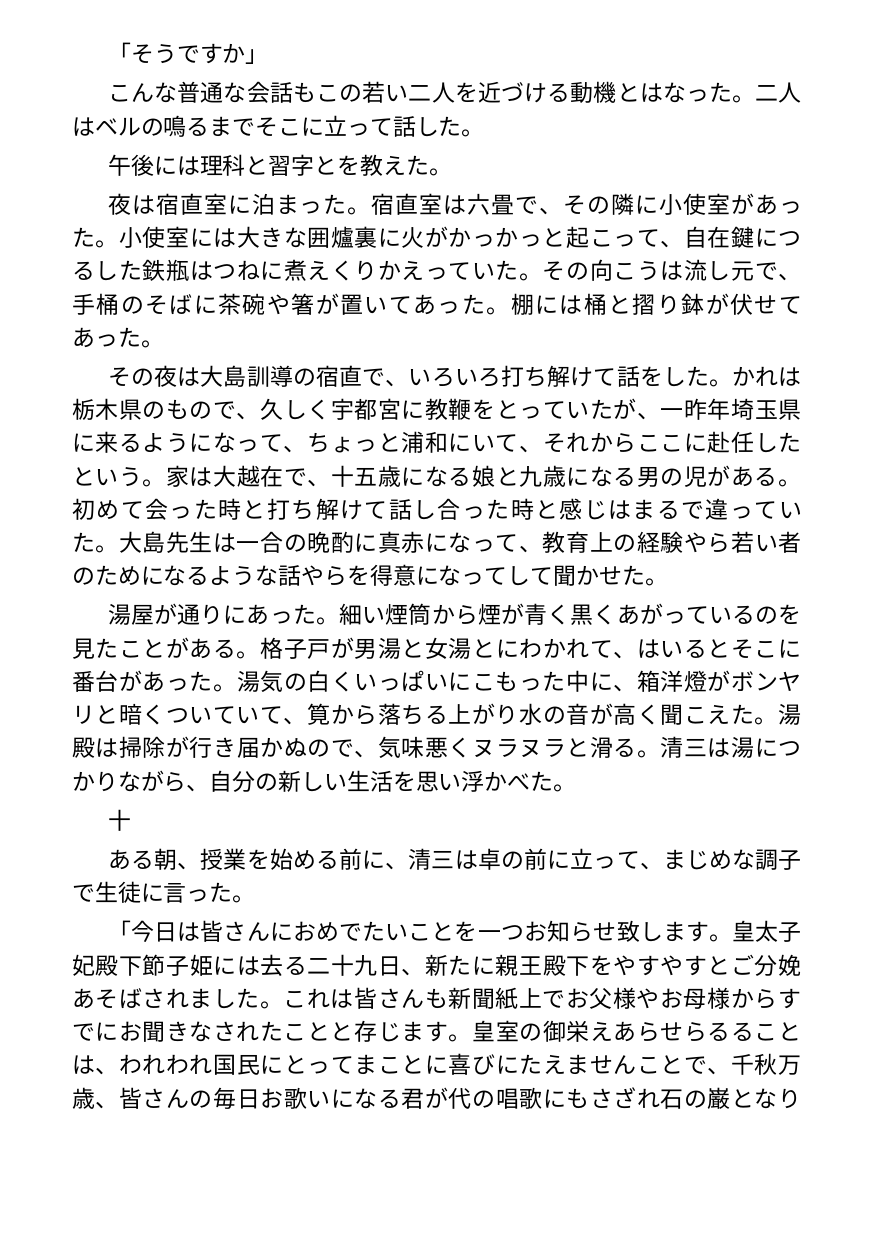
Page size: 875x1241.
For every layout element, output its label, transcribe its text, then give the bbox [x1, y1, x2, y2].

text 「今日は皆さんにおめでたいことを一つお知らせ致します。皇太子妃殿下節子姫には去る二十九日、新たに親王殿下をやすやすとご分娩あそばされました。これは皆さんも新聞紙上でお父様やお母様からすでにお聞きなされたことと存じます。皇室の御栄えあらせらるることは、われわれ国民にとってまことに喜びにたえませんことで、千秋万歳、皆さんの毎日お歌いになる君が代の唱歌にもさざれ石の巌となり [72, 914, 802, 1114]
text 湯屋が通りにあった。細い煙筒から煙が青く黒くあがっているのを見たことがある。格子戸が男湯と女湯とにわかれて、はいるとそこに番台があった。湯気の白くいっぱいにこもった中に、箱洋燈がボンヤリと暗くついていて、筧から落ちる上がり水の音が高く聞こえた。湯殿は掃除が行き届かぬので、気味悪くヌラヌラと滑る。清三は湯につかりながら、自分の新しい生活を思い浮かべた。 [72, 597, 802, 797]
text 午後には理科と習字とを教えた。 [72, 148, 802, 181]
text 夜は宿直室に泊まった。宿直室は六畳で、その隣に小使室があった。小使室には大きな囲爐裏に火がかっかっと起こって、自在鍵につるした鉄瓶はつねに煮えくりかえっていた。その向こうは流し元で、手桶のそばに茶碗や箸が置いてあった。棚には桶と摺り鉢が伏せてあった。 [72, 187, 802, 353]
text こんな普通な会話もこの若い二人を近づける動機とはなった。二人はベルの鳴るまでそこに立って話した。 [72, 75, 802, 142]
text 「そうですか」 [72, 36, 802, 69]
text 十 [72, 803, 802, 836]
text その夜は大島訓導の宿直で、いろいろ打ち解けて話をした。かれは栃木県のもので、久しく宇都宮に教鞭をとっていたが、一昨年埼玉県に来るようになって、ちょっと浦和にいて、それからここに赴任したという。家は大越在で、十五歳になる娘と九歳になる男の児がある。初めて会った時と打ち解けて話し合った時と感じはまるで違っていた。大島先生は一合の晩酌に真赤になって、教育上の経験やら若い者のためになるような話やらを得意になってして聞かせた。 [72, 359, 802, 591]
text ある朝、授業を始める前に、清三は卓の前に立って、まじめな調子で生徒に言った。 [72, 842, 802, 908]
